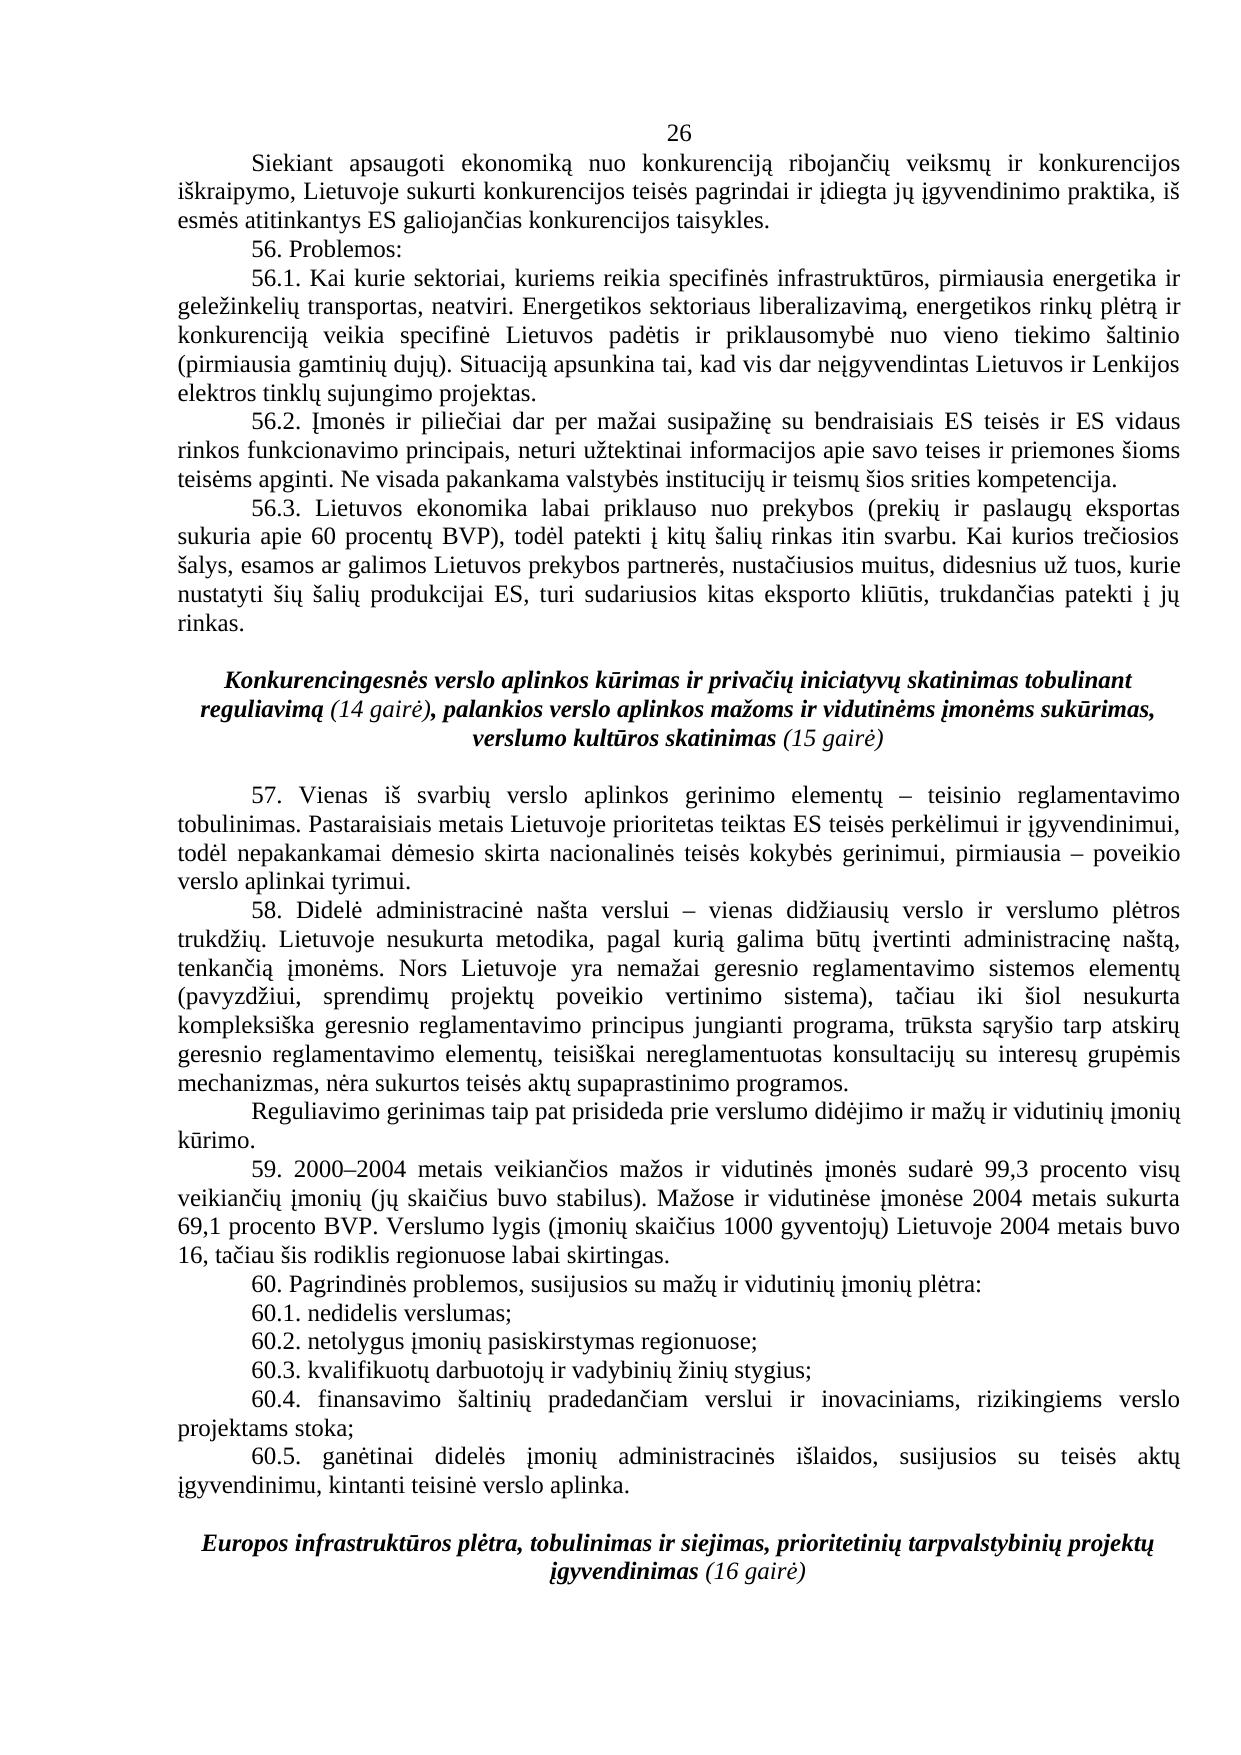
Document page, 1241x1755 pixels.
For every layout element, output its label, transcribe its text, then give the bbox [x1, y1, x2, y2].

text 60.4. finansavimo šaltinių pradedančiam verslui ir inovaciniams, rizikingiems verslo projektams stoka; [177, 1384, 1181, 1441]
text 60.3. kvalifikuotų darbuotojų ir vadybinių žinių stygius; [177, 1355, 1181, 1384]
text 58. Didelė administracinė našta verslui – vienas didžiausių verslo ir verslumo plėtros trukdžių. Lietuvoje nesukurta metodika, pagal kurią galima būtų įvertinti administracinę naštą, tenkančią įmonėms. Nors Lietuvoje yra nemažai geresnio reglamentavimo sistemos elementų (pavyzdžiui, sprendimų projektų poveikio vertinimo sistema), tačiau iki šiol nesukurta kompleksiška geresnio reglamentavimo principus jungianti programa, trūksta sąryšio tarp atskirų geresnio reglamentavimo elementų, teisiškai nereglamentuotas konsultacijų su interesų grupėmis mechanizmas, nėra sukurtos teisės aktų supaprastinimo programos. [177, 895, 1181, 1096]
text Konkurencingesnės verslo aplinkos kūrimas ir privačių iniciatyvų skatinimas tobulinant reguliavimą (14 gairė), palankios verslo aplinkos mažoms ir vidutinėms įmonėms sukūrimas, verslumo kultūros skatinimas (15 gairė) [177, 665, 1181, 751]
text Siekiant apsaugoti ekonomiką nuo konkurenciją ribojančių veiksmų ir konkurencijos iškraipymo, Lietuvoje sukurti konkurencijos teisės pagrindai ir įdiegta jų įgyvendinimo praktika, iš esmės atitinkantys ES galiojančias konkurencijos taisykles. [177, 148, 1181, 234]
text 60.2. netolygus įmonių pasiskirstymas regionuose; [177, 1326, 1181, 1355]
text 56.1. Kai kurie sektoriai, kuriems reikia specifinės infrastruktūros, pirmiausia energetika ir geležinkelių transportas, neatviri. Energetikos sektoriaus liberalizavimą, energetikos rinkų plėtrą ir konkurenciją veikia specifinė Lietuvos padėtis ir priklausomybė nuo vieno tiekimo šaltinio (pirmiausia gamtinių dujų). Situaciją apsunkina tai, kad vis dar neįgyvendintas Lietuvos ir Lenkijos elektros tinklų sujungimo projektas. [177, 263, 1181, 406]
text 60.1. nedidelis verslumas; [177, 1298, 1181, 1326]
text 56.2. Įmonės ir piliečiai dar per mažai susipažinę su bendraisiais ES teisės ir ES vidaus rinkos funkcionavimo principais, neturi užtektinai informacijos apie savo teises ir priemones šioms teisėms apginti. Ne visada pakankama valstybės institucijų ir teismų šios srities kompetencija. [177, 406, 1181, 493]
text 56.3. Lietuvos ekonomika labai priklauso nuo prekybos (prekių ir paslaugų eksportas sukuria apie 60 procentų BVP), todėl patekti į kitų šalių rinkas itin svarbu. Kai kurios trečiosios šalys, esamos ar galimos Lietuvos prekybos partnerės, nustačiusios muitus, didesnius už tuos, kurie nustatyti šių šalių produkcijai ES, turi sudariusios kitas eksporto kliūtis, trukdančias patekti į jų rinkas. [177, 493, 1181, 636]
text Europos infrastruktūros plėtra, tobulinimas ir siejimas, prioritetinių tarpvalstybinių projektų įgyvendinimas (16 gairė) [177, 1528, 1181, 1585]
text Reguliavimo gerinimas taip pat prisideda prie verslumo didėjimo ir mažų ir vidutinių įmonių kūrimo. [177, 1096, 1181, 1154]
text 60.5. ganėtinai didelės įmonių administracinės išlaidos, susijusios su teisės aktų įgyvendinimu, kintanti teisinė verslo aplinka. [177, 1441, 1181, 1499]
text 60. Pagrindinės problemos, susijusios su mažų ir vidutinių įmonių plėtra: [177, 1269, 1181, 1298]
text 59. 2000–2004 metais veikiančios mažos ir vidutinės įmonės sudarė 99,3 procento visų veikiančių įmonių (jų skaičius buvo stabilus). Mažose ir vidutinėse įmonėse 2004 metais sukurta 69,1 procento BVP. Verslumo lygis (įmonių skaičius 1000 gyventojų) Lietuvoje 2004 metais buvo 16, tačiau šis rodiklis regionuose labai skirtingas. [177, 1154, 1181, 1269]
text 57. Vienas iš svarbių verslo aplinkos gerinimo elementų – teisinio reglamentavimo tobulinimas. Pastaraisiais metais Lietuvoje prioritetas teiktas ES teisės perkėlimui ir įgyvendinimui, todėl nepakankamai dėmesio skirta nacionalinės teisės kokybės gerinimui, pirmiausia – poveikio verslo aplinkai tyrimui. [177, 780, 1181, 895]
text 56. Problemos: [177, 234, 1181, 263]
